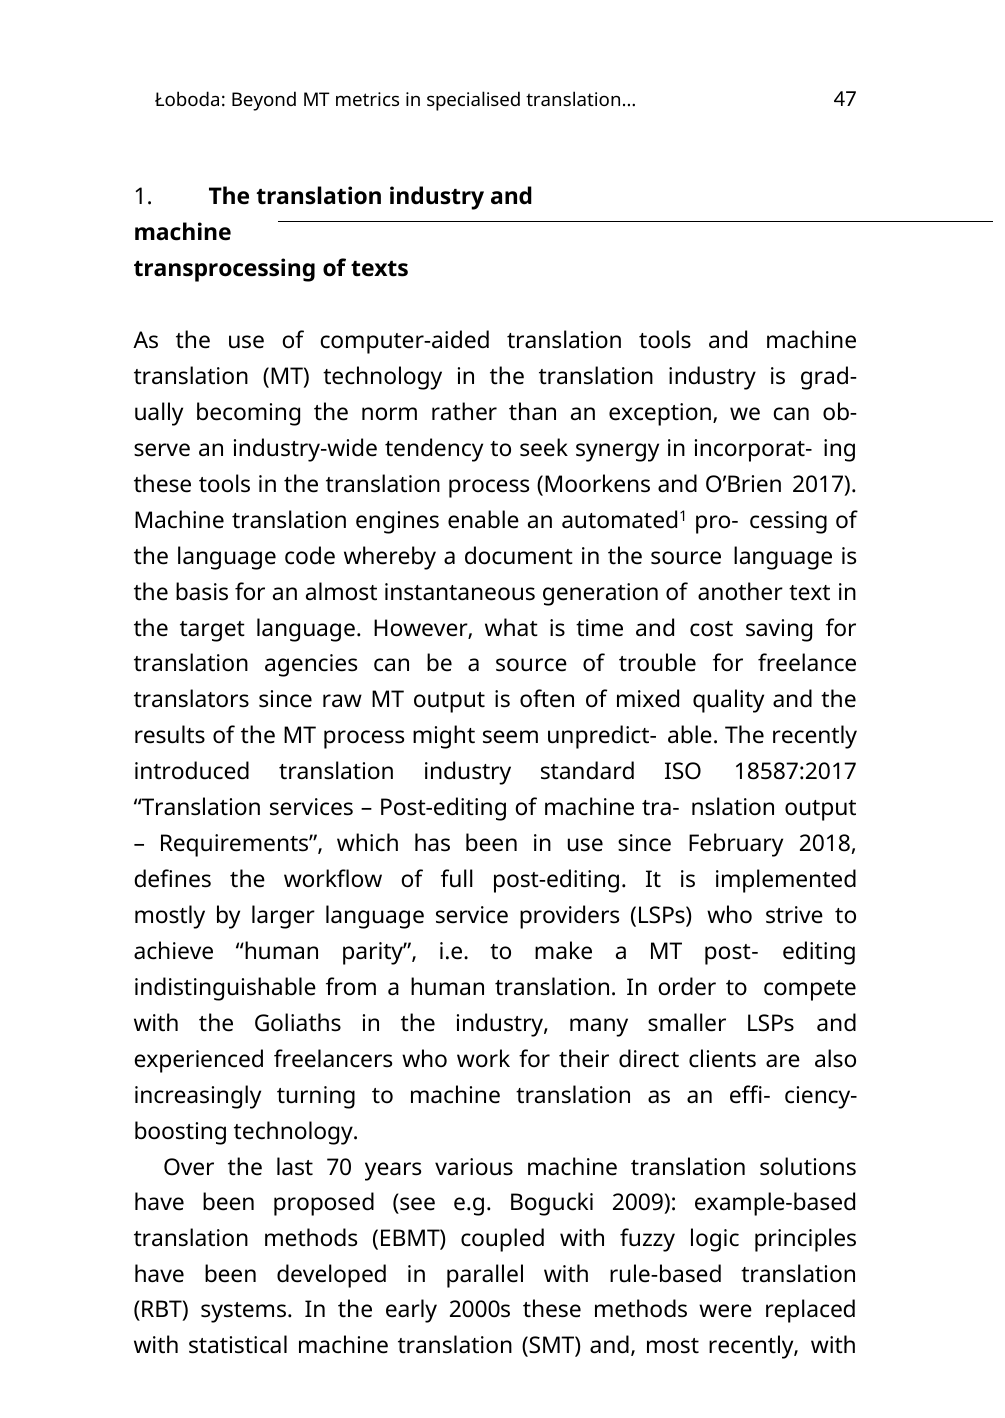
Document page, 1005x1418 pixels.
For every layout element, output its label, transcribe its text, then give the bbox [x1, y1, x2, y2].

text As the use of computer-aided translation tools and machine translation (MT) technology in the translation industry is grad- ually becoming the norm rather than an exception, we can ob- serve an industry-wide tendency to seek synergy in incorporat- ing these tools in the translation process (Moorkens and O’Brien 2017). Machine translation engines enable an automated1 pro- cessing of the language code whereby a document in the source language is the basis for an almost instantaneous generation of another text in the target language. However, what is time and cost saving for translation agencies can be a source of trouble for freelance translators since raw MT output is often of mixed quality and the results of the MT process might seem unpredict- able. The recently introduced translation industry standard ISO 18587:2017 “Translation services – Post-editing of machine tra- nslation output – Requirements”, which has been in use since February 2018, defines the workflow of full post-editing. It is implemented mostly by larger language service providers (LSPs) who strive to achieve “human parity”, i.e. to make a MT post- editing indistinguishable from a human translation. In order to compete with the Goliaths in the industry, many smaller LSPs and experienced freelancers who work for their direct clients are also increasingly turning to machine translation as an effi- ciency-boosting technology. [133, 324, 857, 1146]
text Over the last 70 years various machine translation solutions have been proposed (see e.g. Bogucki 2009): example-based translation methods (EBMT) coupled with fuzzy logic principles have been developed in parallel with rule-based translation (RBT) systems. In the early 2000s these methods were replaced with statistical machine translation (SMT) and, most recently, with [133, 1151, 857, 1360]
list The translation industry and machine transprocessing of texts [133, 180, 589, 283]
